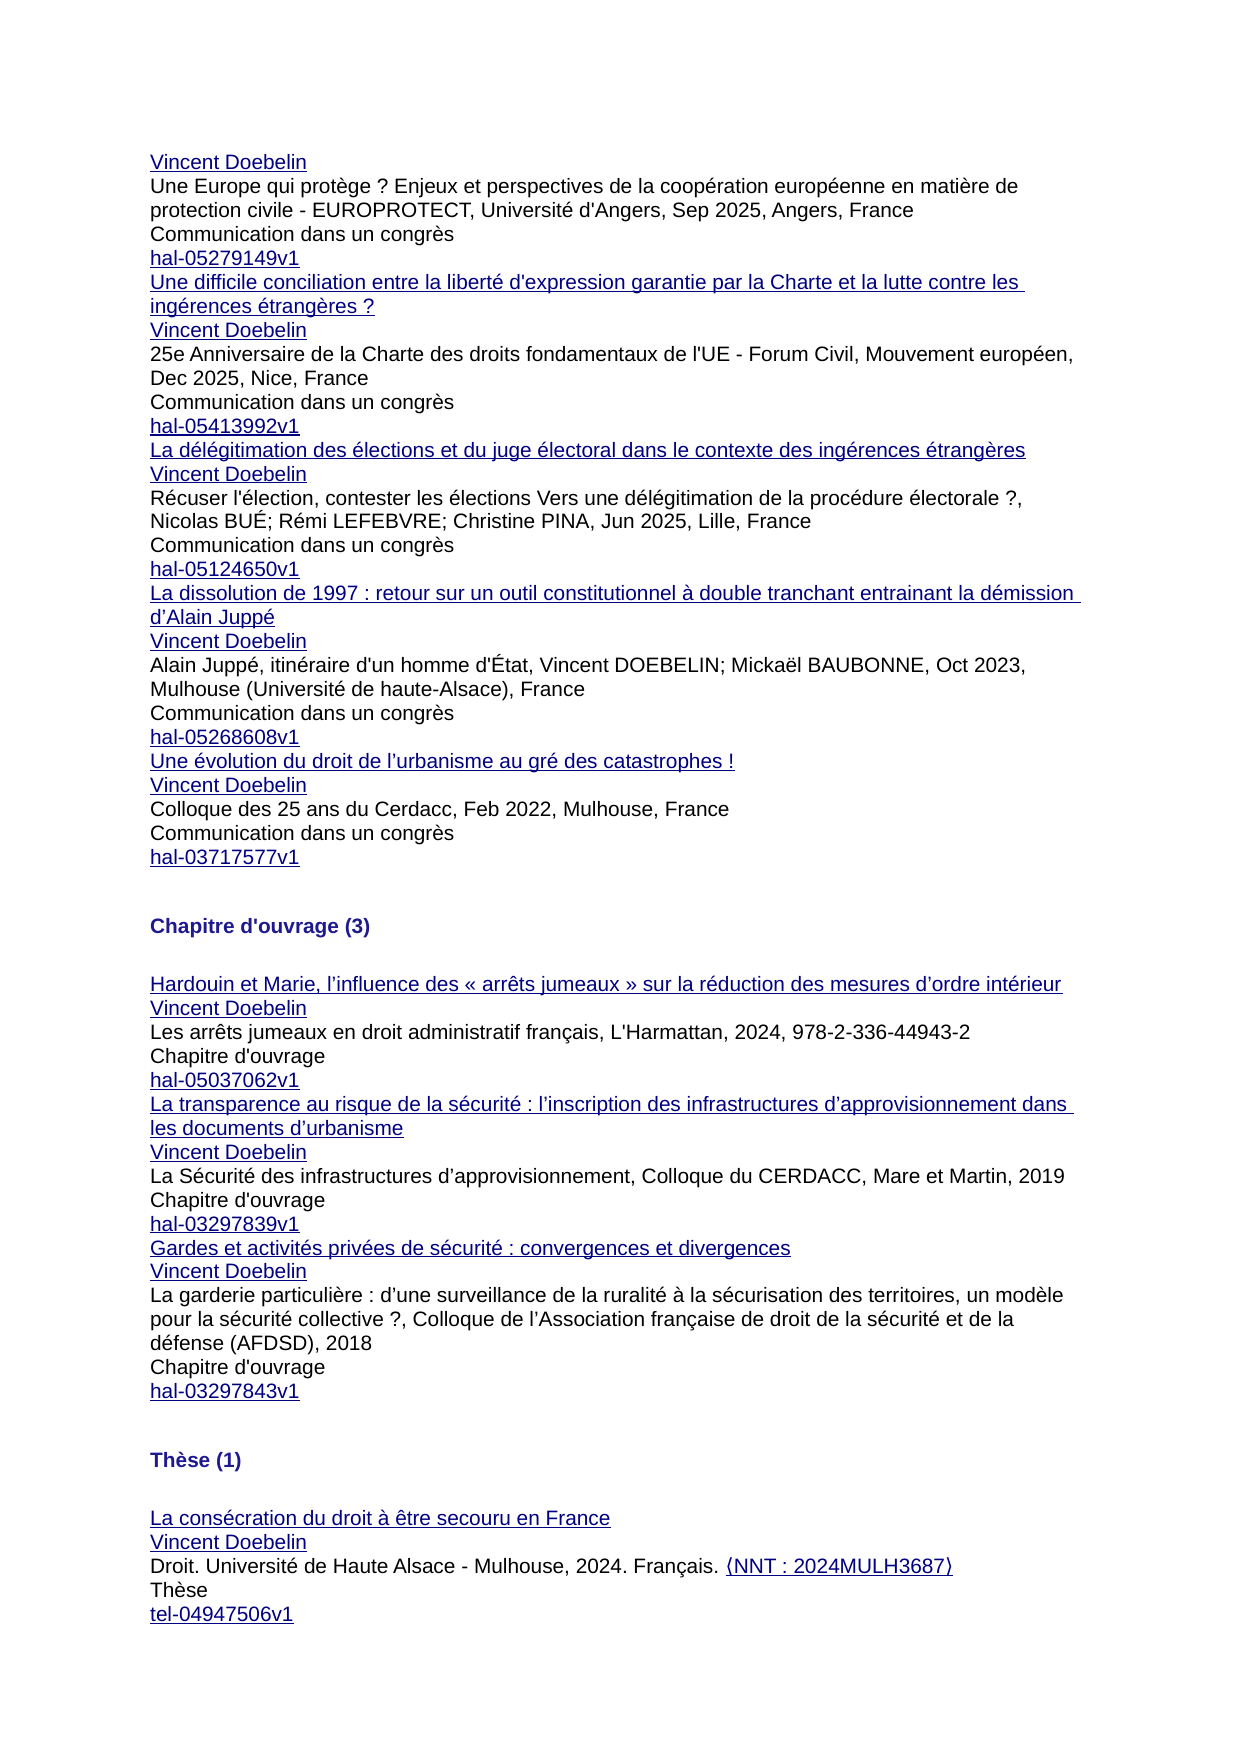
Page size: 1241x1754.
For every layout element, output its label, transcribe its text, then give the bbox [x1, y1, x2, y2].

table_cell La transparence au risque de la sécurité : l’inscription des infrastructures d’approvisionnement dans les documents d’urbanisme Vincent Doebelin La Sécurité des infrastructures d’approvisionnement, Colloque du CERDACC, Mare et Martin, 2019 Chapitre d'ouvrage hal-03297839v1 [150, 1092, 1090, 1235]
table_header Hardouin et Marie, l’influence des « arrêts jumeaux » sur la réduction des mesures d’ordre intérieur Vincent Doebelin Les arrêts jumeaux en droit administratif français, L'Harmattan, 2024, 978-2-336-44943-2 Chapitre d'ouvrage hal-05037062v1 [150, 972, 1090, 1092]
table_cell Une évolution du droit de l’urbanisme au gré des catastrophes ! Vincent Doebelin Colloque des 25 ans du Cerdacc, Feb 2022, Mulhouse, France Communication dans un congrès hal-03717577v1 [150, 749, 1090, 869]
subtitle Chapitre d'ouvrage (3) [150, 913, 1090, 937]
table_cell Vincent Doebelin Une Europe qui protège ? Enjeux et perspectives de la coopération européenne en matière de protection civile - EUROPROTECT, Université d'Angers, Sep 2025, Angers, France Communication dans un congrès hal-05279149v1 [150, 150, 1090, 270]
subtitle Thèse (1) [150, 1448, 1090, 1472]
table_cell Gardes et activités privées de sécurité : convergences et divergences Vincent Doebelin La garderie particulière : d’une surveillance de la ruralité à la sécurisation des territoires, un modèle pour la sécurité collective ?, Colloque de l’Association française de droit de la sécurité et de la défense (AFDSD), 2018 Chapitre d'ouvrage hal-03297843v1 [150, 1235, 1090, 1403]
table_cell La délégitimation des élections et du juge électoral dans le contexte des ingérences étrangères Vincent Doebelin Récuser l'élection, contester les élections Vers une délégitimation de la procédure électorale ?, Nicolas BUÉ; Rémi LEFEBVRE; Christine PINA, Jun 2025, Lille, France Communication dans un congrès hal-05124650v1 [150, 438, 1090, 581]
table_cell La dissolution de 1997 : retour sur un outil constitutionnel à double tranchant entrainant la démission d’Alain Juppé Vincent Doebelin Alain Juppé, itinéraire d'un homme d'État, Vincent DOEBELIN; Mickaël BAUBONNE, Oct 2023, Mulhouse (Université de haute-Alsace), France Communication dans un congrès hal-05268608v1 [150, 581, 1090, 749]
table_header La consécration du droit à être secouru en France Vincent Doebelin Droit. Université de Haute Alsace - Mulhouse, 2024. Français. ⟨NNT : 2024MULH3687⟩ Thèse tel-04947506v1 [150, 1506, 1090, 1626]
table_cell Une difficile conciliation entre la liberté d'expression garantie par la Charte et la lutte contre les ingérences étrangères ? Vincent Doebelin 25e Anniversaire de la Charte des droits fondamentaux de l'UE - Forum Civil, Mouvement européen, Dec 2025, Nice, France Communication dans un congrès hal-05413992v1 [150, 270, 1090, 437]
